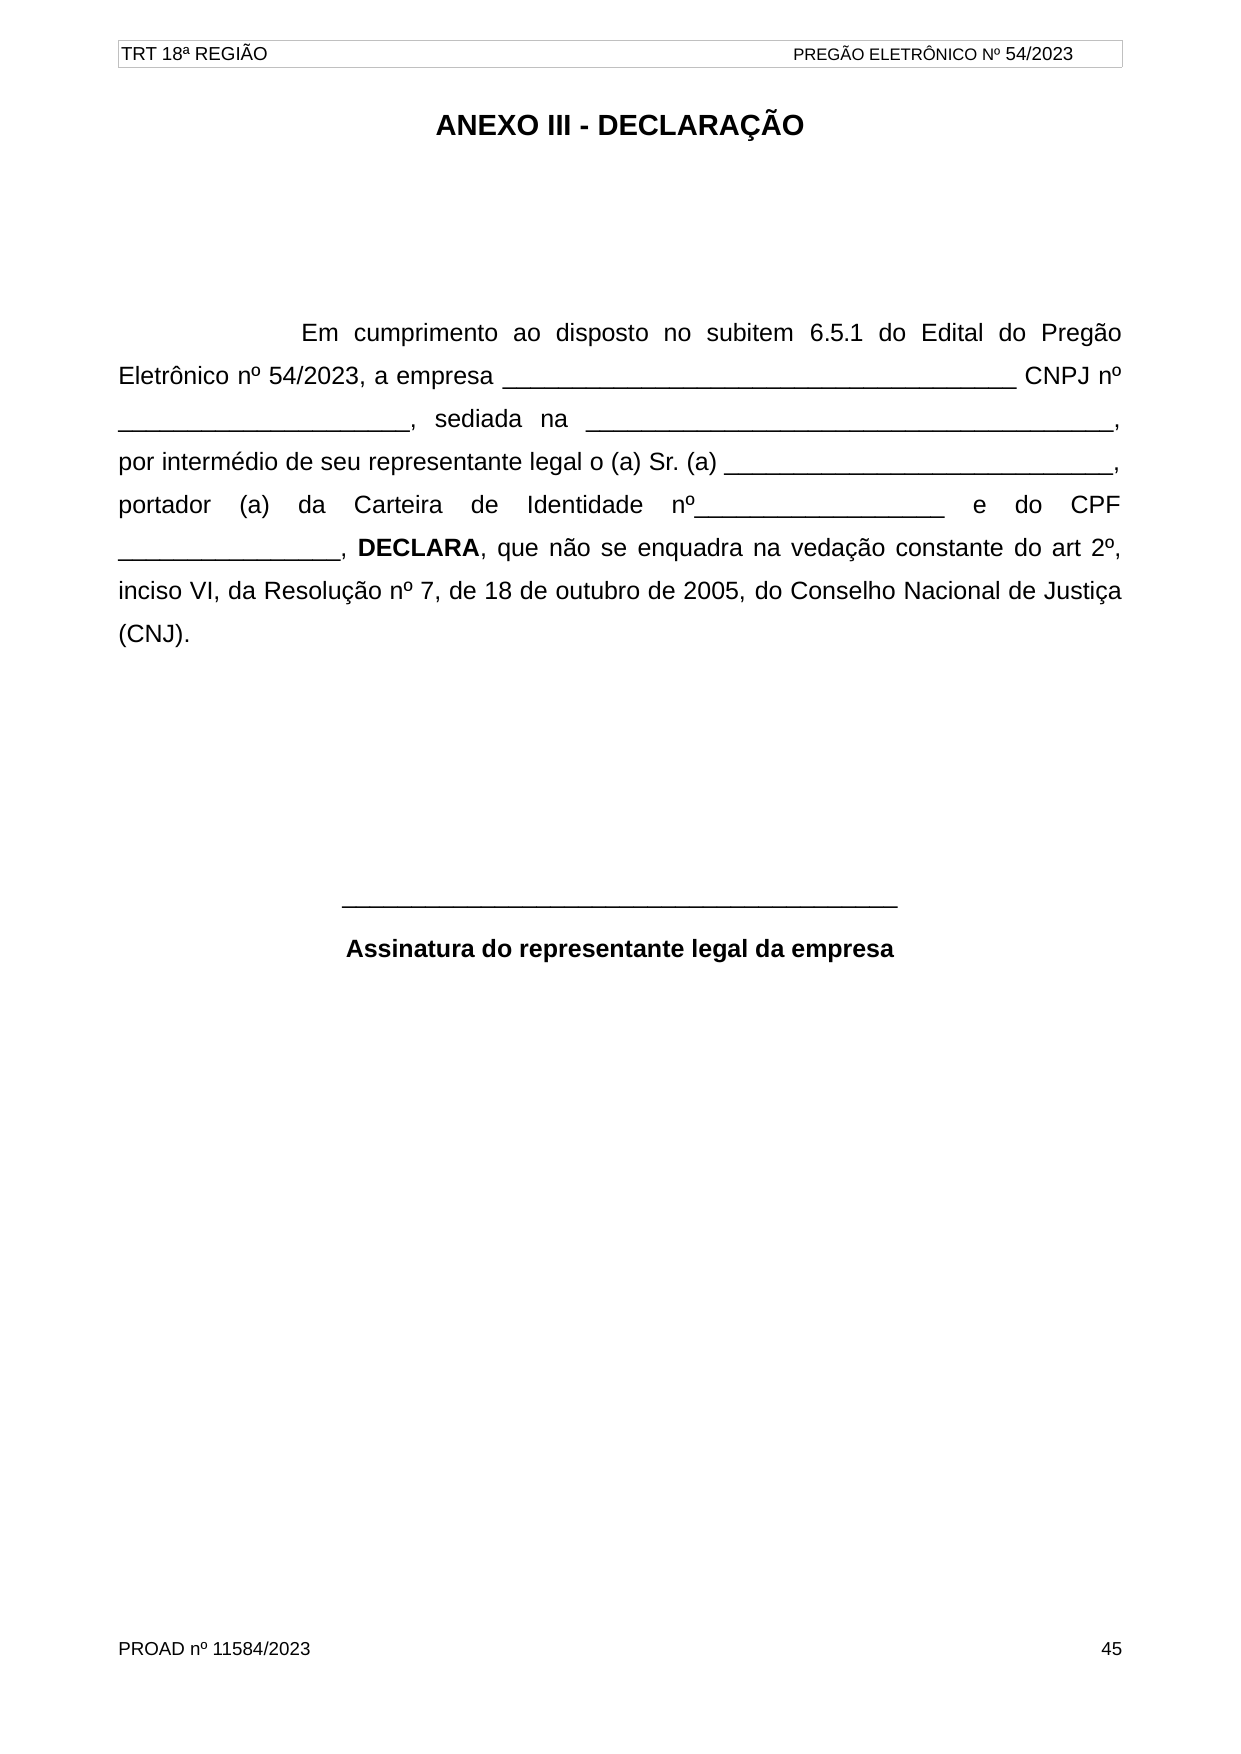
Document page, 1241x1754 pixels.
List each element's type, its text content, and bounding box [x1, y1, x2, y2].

text Em cumprimento ao disposto no subitem 6.5.1 do Edital do Pregão Eletrônico nº 54/2023, a empresa _____________________________________ CNPJ nº _____________________, sediada na ______________________________________, por intermédio de seu representante legal o (a) Sr. (a) ____________________________, portador (a) da Carteira de Identidade nº__________________ e do CPF ________________, DECLARA, que não se enquadra na vedação constante do art 2º, inciso VI, da Resolução nº 7, de 18 de outubro de 2005, do Conselho Nacional de Justiça (CNJ). [118, 318, 1122, 648]
text ANEXO III - DECLARAÇÃO [118, 108, 1122, 141]
text ________________________________________ [118, 881, 1122, 909]
text Assinatura do representante legal da empresa [118, 927, 1122, 962]
